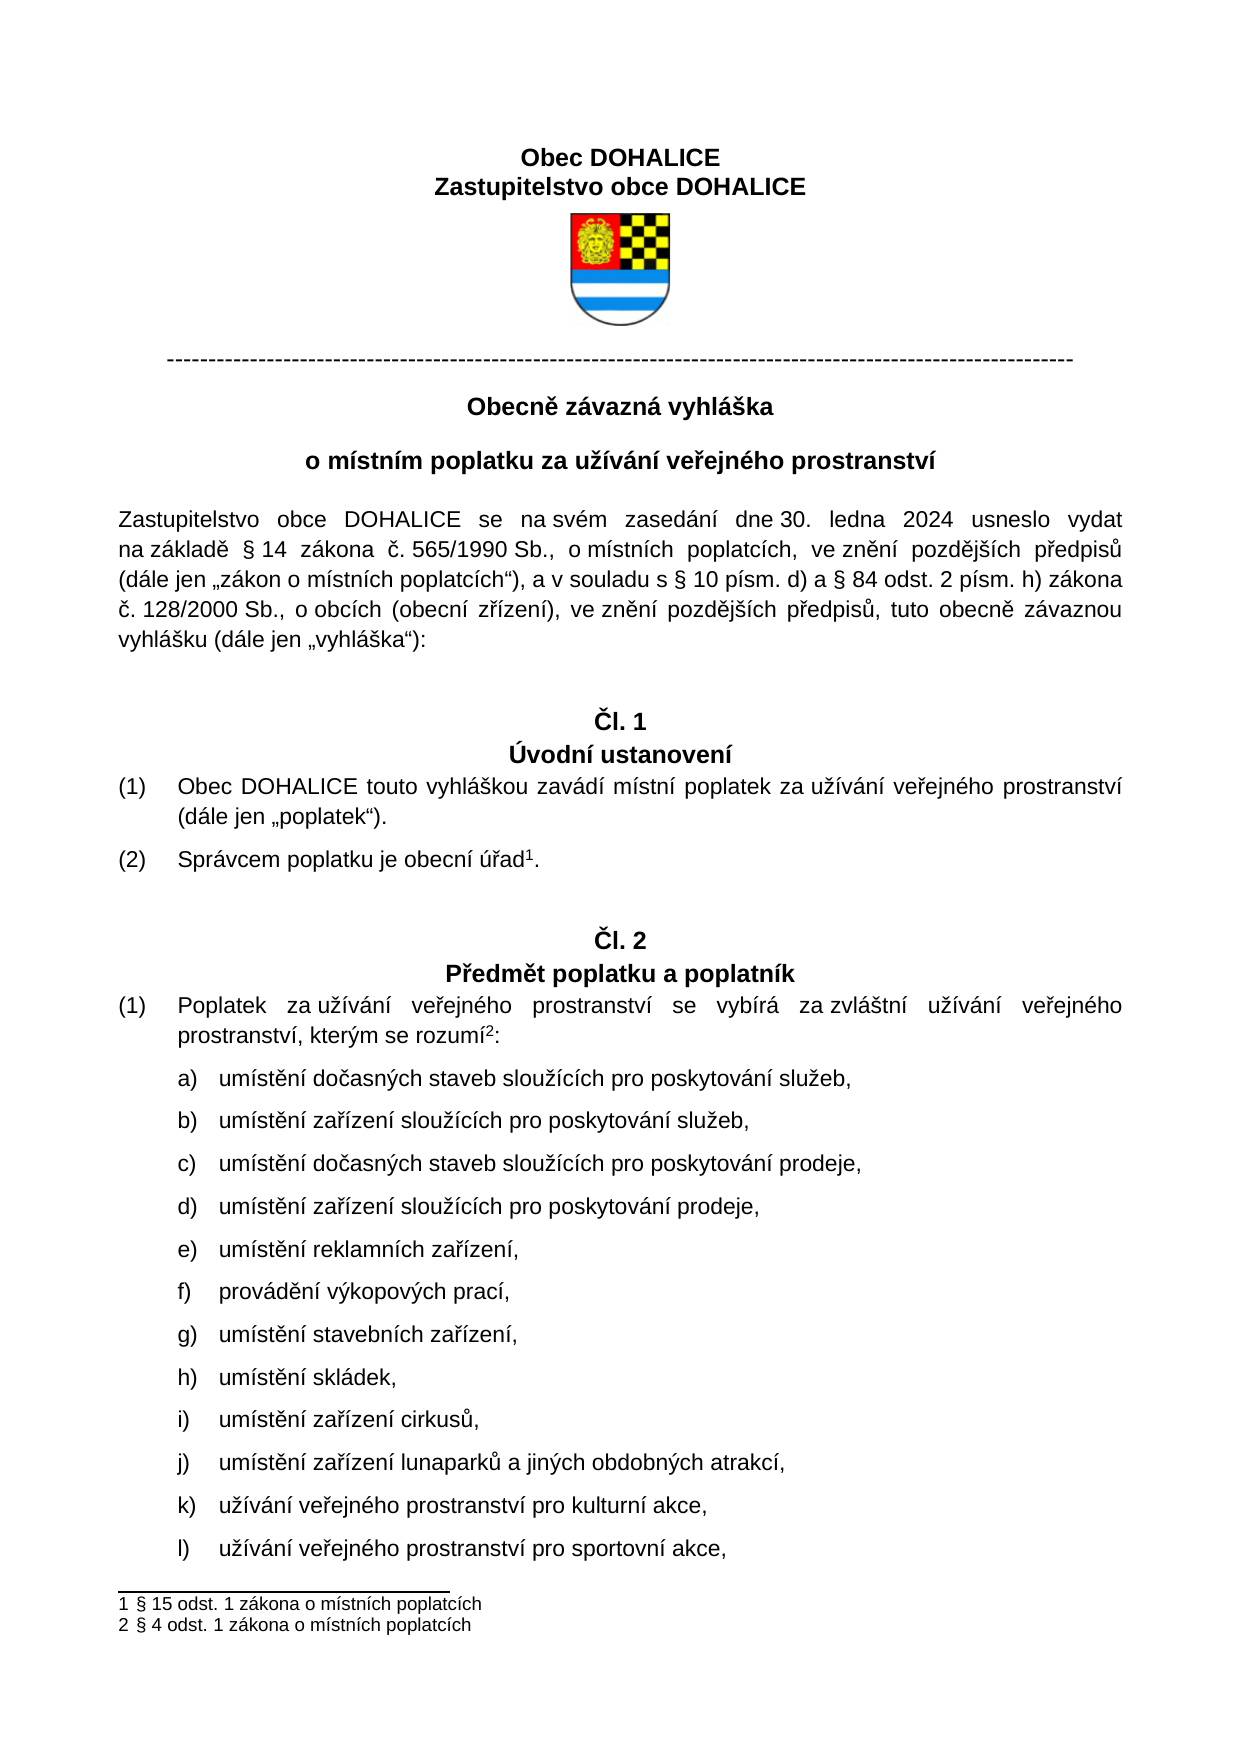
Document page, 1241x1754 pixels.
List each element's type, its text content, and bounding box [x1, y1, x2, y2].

list umístění dočasných staveb sloužících pro poskytování prodeje, [177, 1150, 1122, 1177]
list umístění zařízení cirkusů, [177, 1406, 1122, 1433]
list užívání veřejného prostranství pro kulturní akce, [177, 1492, 1122, 1518]
subtitle o místním poplatku za užívání veřejného prostranství [118, 446, 1122, 474]
list § 15 odst. 1 zákona o místních poplatcích [118, 1592, 1122, 1614]
text ------------------------------------------------------------------------------------------------------------- [118, 344, 1122, 373]
subtitle Čl. 2 Předmět poplatku a poplatník [118, 926, 1122, 988]
list umístění stavebních zařízení, [177, 1321, 1122, 1347]
list umístění zařízení sloužících pro poskytování služeb, [177, 1107, 1122, 1134]
subtitle Čl. 1 Úvodní ustanovení [118, 707, 1122, 768]
list umístění zařízení lunaparků a jiných obdobných atrakcí, [177, 1449, 1122, 1476]
list užívání veřejného prostranství pro sportovní akce, [177, 1534, 1122, 1561]
list Obec DOHALICE touto vyhláškou zavádí místní poplatek za užívání veřejného prostranství (dále jen „poplatek“). [118, 773, 1122, 829]
list umístění dočasných staveb sloužících pro poskytování služeb, [177, 1065, 1122, 1091]
text Zastupitelstvo obce DOHALICE se na svém zasedání dne 30. ledna 2024 usneslo vydat na základě § 14 zákona č. 565/1990 Sb., o místních poplatcích, ve znění pozdějších předpisů (dále jen „zákon o místních poplatcích“), a v souladu s § 10 písm. d) a § 84 odst. 2 písm. h) zákona č. 128/2000 Sb., o obcích (obecní zřízení), ve znění pozdějších předpisů, tuto obecně závaznou vyhlášku (dále jen „vyhláška“): [118, 506, 1122, 653]
text Obec DOHALICE Zastupitelstvo obce DOHALICE [118, 143, 1122, 201]
list umístění zařízení sloužících pro poskytování prodeje, [177, 1193, 1122, 1219]
text Obecně závazná vyhláška [118, 392, 1122, 421]
list umístění reklamních zařízení, [177, 1236, 1122, 1262]
list provádění výkopových prací, [177, 1278, 1122, 1305]
list umístění skládek, [177, 1364, 1122, 1390]
list Správcem poplatku je obecní úřad. [118, 846, 1122, 872]
list § 4 odst. 1 zákona o místních poplatcích [118, 1614, 1122, 1635]
list Poplatek za užívání veřejného prostranství se vybírá za zvláštní užívání veřejného prostranství, kterým se rozumí: [118, 992, 1122, 1048]
